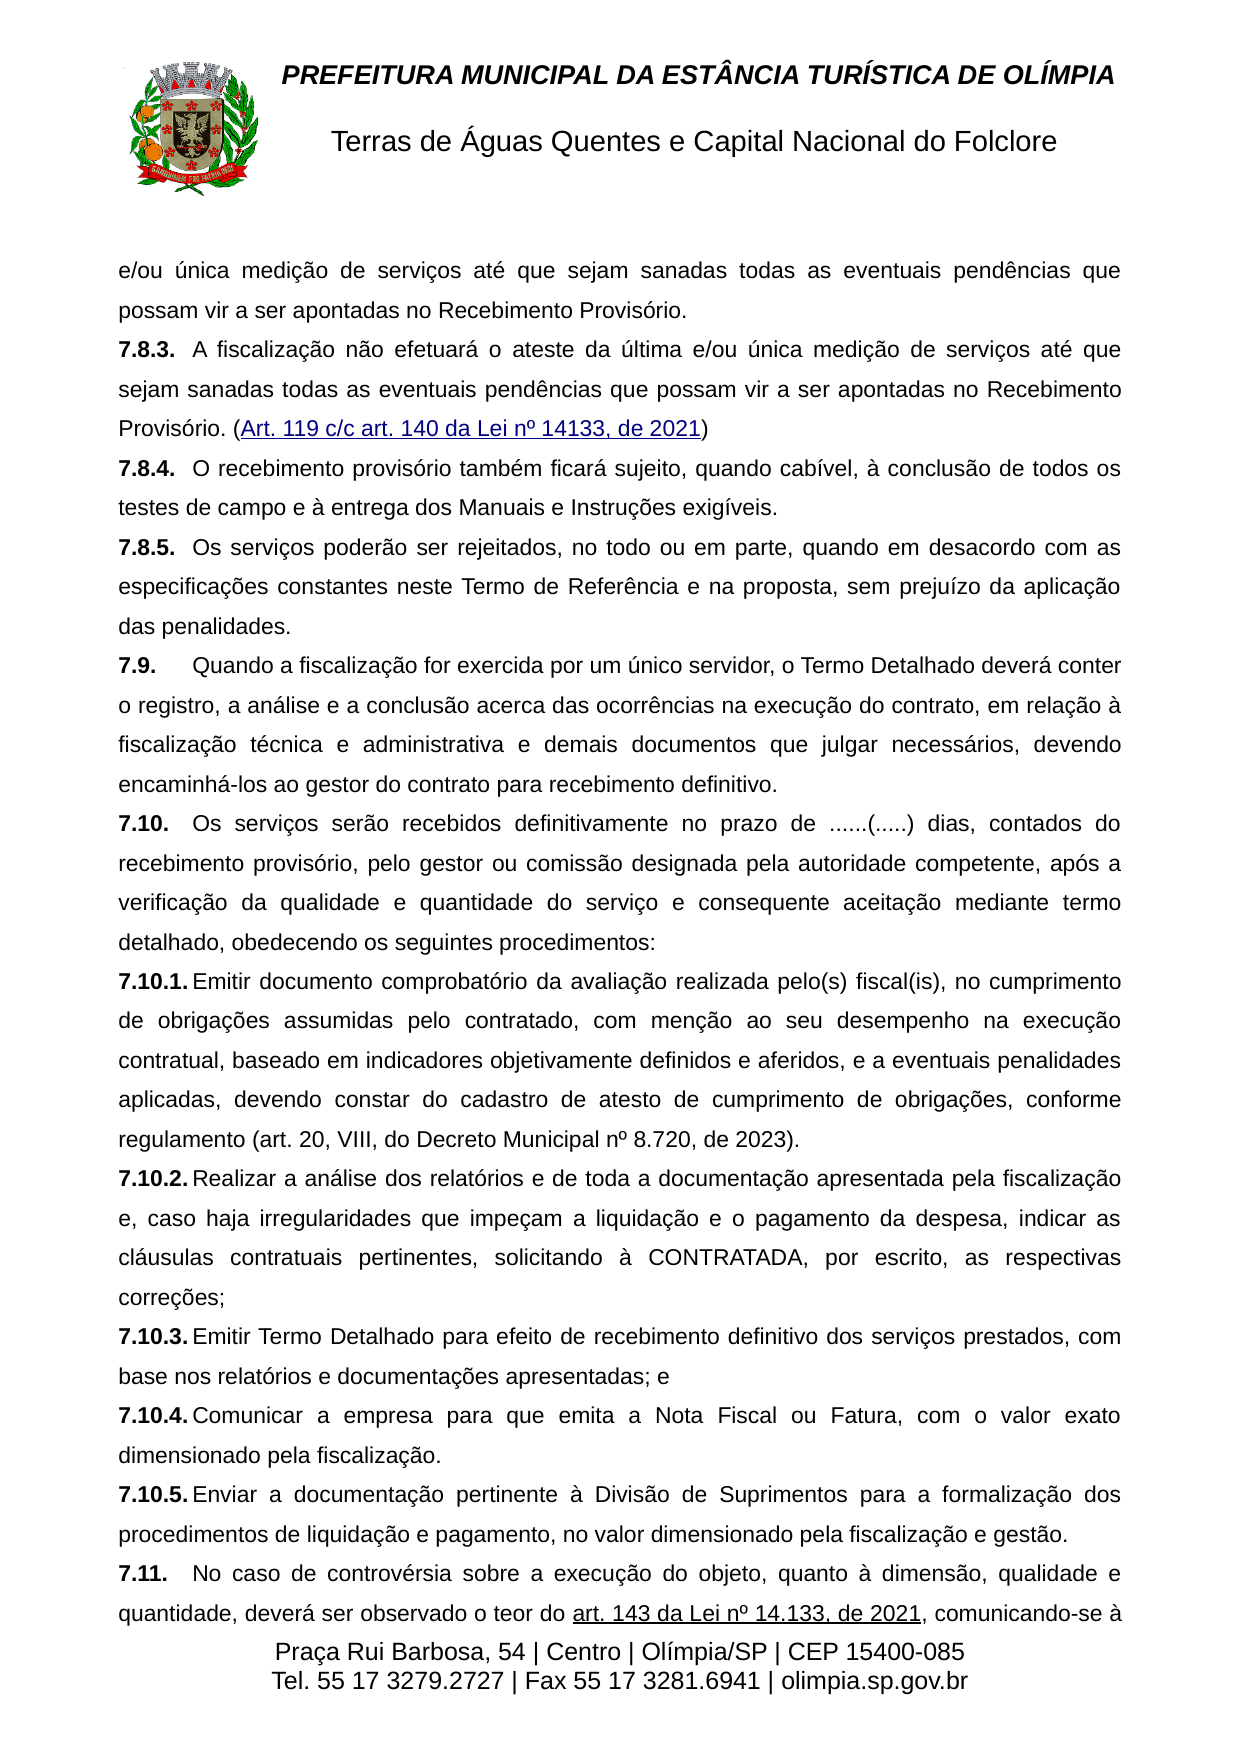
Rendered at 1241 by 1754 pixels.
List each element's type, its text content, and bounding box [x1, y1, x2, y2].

list Enviar a documentação pertinente à Divisão de Suprimentos para a formalização dos procedimentos de liquidação e pagamento, no valor dimensionado pela fiscalização e gestão. [118, 1481, 1122, 1547]
list e/ou única medição de serviços até que sejam sanadas todas as eventuais pendências que possam vir a ser apontadas no Recebimento Provisório. [118, 257, 1122, 323]
list No caso de controvérsia sobre a execução do objeto, quanto à dimensão, qualidade e quantidade, deverá ser observado o teor do art. 143 da Lei nº 14.133, de 2021, comunicando-se à [118, 1560, 1122, 1626]
list O recebimento provisório também ficará sujeito, quando cabível, à conclusão de todos os testes de campo e à entrega dos Manuais e Instruções exigíveis. [118, 455, 1122, 521]
list Os serviços poderão ser rejeitados, no todo ou em parte, quando em desacordo com as especificações constantes neste Termo de Referência e na proposta, sem prejuízo da aplicação das penalidades. [118, 534, 1122, 639]
list Quando a fiscalização for exercida por um único servidor, o Termo Detalhado deverá conter o registro, a análise e a conclusão acerca das ocorrências na execução do contrato, em relação à fiscalização técnica e administrativa e demais documentos que julgar necessários, devendo encaminhá-los ao gestor do contrato para recebimento definitivo. [118, 652, 1122, 797]
list Emitir Termo Detalhado para efeito de recebimento definitivo dos serviços prestados, com base nos relatórios e documentações apresentadas; e [118, 1323, 1122, 1389]
picture [121, 59, 267, 200]
list Emitir documento comprobatório da avaliação realizada pelo(s) fiscal(is), no cumprimento de obrigações assumidas pelo contratado, com menção ao seu desempenho na execução contratual, baseado em indicadores objetivamente definidos e aferidos, e a eventuais penalidades aplicadas, devendo constar do cadastro de atesto de cumprimento de obrigações, conforme regulamento (art. 20, VIII, do Decreto Municipal nº 8.720, de 2023). [118, 968, 1122, 1152]
list A fiscalização não efetuará o ateste da última e/ou única medição de serviços até que sejam sanadas todas as eventuais pendências que possam vir a ser apontadas no Recebimento Provisório. (Art. 119 c/c art. 140 da Lei nº 14133, de 2021) [118, 336, 1122, 442]
list Realizar a análise dos relatórios e de toda a documentação apresentada pela fiscalização e, caso haja irregularidades que impeçam a liquidação e o pagamento da despesa, indicar as cláusulas contratuais pertinentes, solicitando à CONTRATADA, por escrito, as respectivas correções; [118, 1165, 1122, 1310]
list Comunicar a empresa para que emita a Nota Fiscal ou Fatura, com o valor exato dimensionado pela fiscalização. [118, 1402, 1122, 1468]
list Os serviços serão recebidos definitivamente no prazo de ......(.....) dias, contados do recebimento provisório, pelo gestor ou comissão designada pela autoridade competente, após a verificação da qualidade e quantidade do serviço e consequente aceitação mediante termo detalhado, obedecendo os seguintes procedimentos: [118, 810, 1122, 955]
